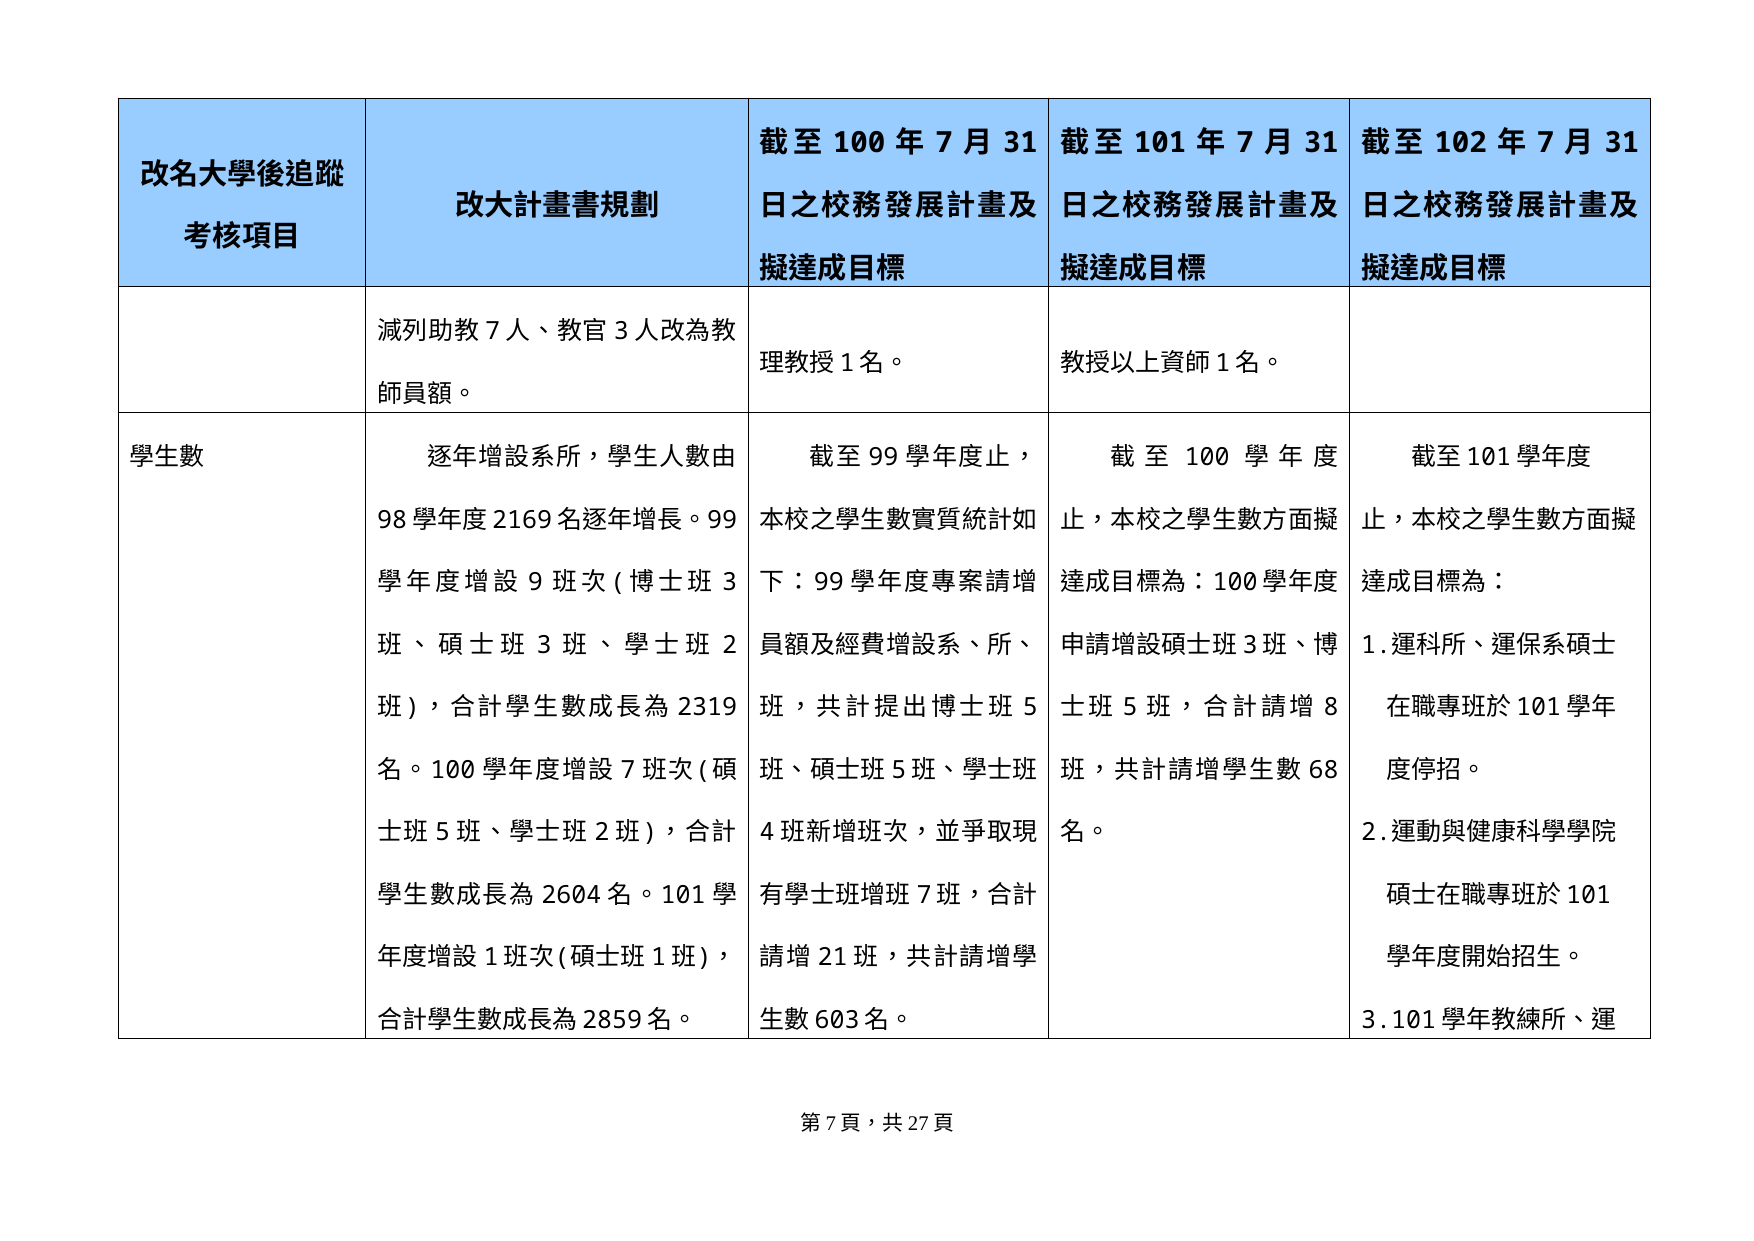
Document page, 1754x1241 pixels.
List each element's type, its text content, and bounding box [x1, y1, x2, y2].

table_header 改名大學後追蹤考核項目 [119, 99, 365, 286]
table_cell 截至100學年度止，本校之學生數方面擬達成目標為：100學年度申請增設碩士班3班、博士班5班，合計請增8班，共計請增學生數68名。 [1049, 413, 1349, 1038]
table_cell 學生數 [119, 413, 365, 1038]
table_cell 逐年增設系所，學生人數由98學年度2169名逐年增長。99學年度增設9班次(博士班3班、碩士班3班、學士班2班)，合計學生數成長為2319名。100學年度增設7班次(碩士班5班、學士班2班)，合計學生數成長為2604名。101學年度增設1班次(碩士班1班)，合計學生數成長為2859名。 [366, 413, 748, 1038]
table_header 截至102年7月31日之校務發展計畫及擬達成目標 [1350, 99, 1650, 286]
table_cell 截至101學年度止，本校之學生數方面擬達成目標為： 1.運科所、運保系碩士在職專班於101學年度停招。 2.運動與健康科學學院碩士在職專班於101學年度開始招生。 3.101學年教練所、運 [1350, 413, 1650, 1038]
table_cell 教授以上資師1名。 [1049, 287, 1349, 412]
table_cell [1350, 287, 1650, 412]
table_cell [119, 287, 365, 412]
table_header 截至100年7月31日之校務發展計畫及擬達成目標 [749, 99, 1048, 286]
table_header 截至101年7月31日之校務發展計畫及擬達成目標 [1049, 99, 1349, 286]
table_cell 減列助教7人、教官3人改為教師員額。 [366, 287, 748, 412]
table_cell 截至99學年度止，本校之學生數實質統計如下：99學年度專案請增員額及經費增設系、所、班，共計提出博士班5班、碩士班5班、學士班4班新增班次，並爭取現有學士班增班7班，合計請增21班，共計請增學生數603名。 [749, 413, 1048, 1038]
table_cell 理教授1名。 [749, 287, 1048, 412]
table_header 改大計畫書規劃 [366, 99, 748, 286]
